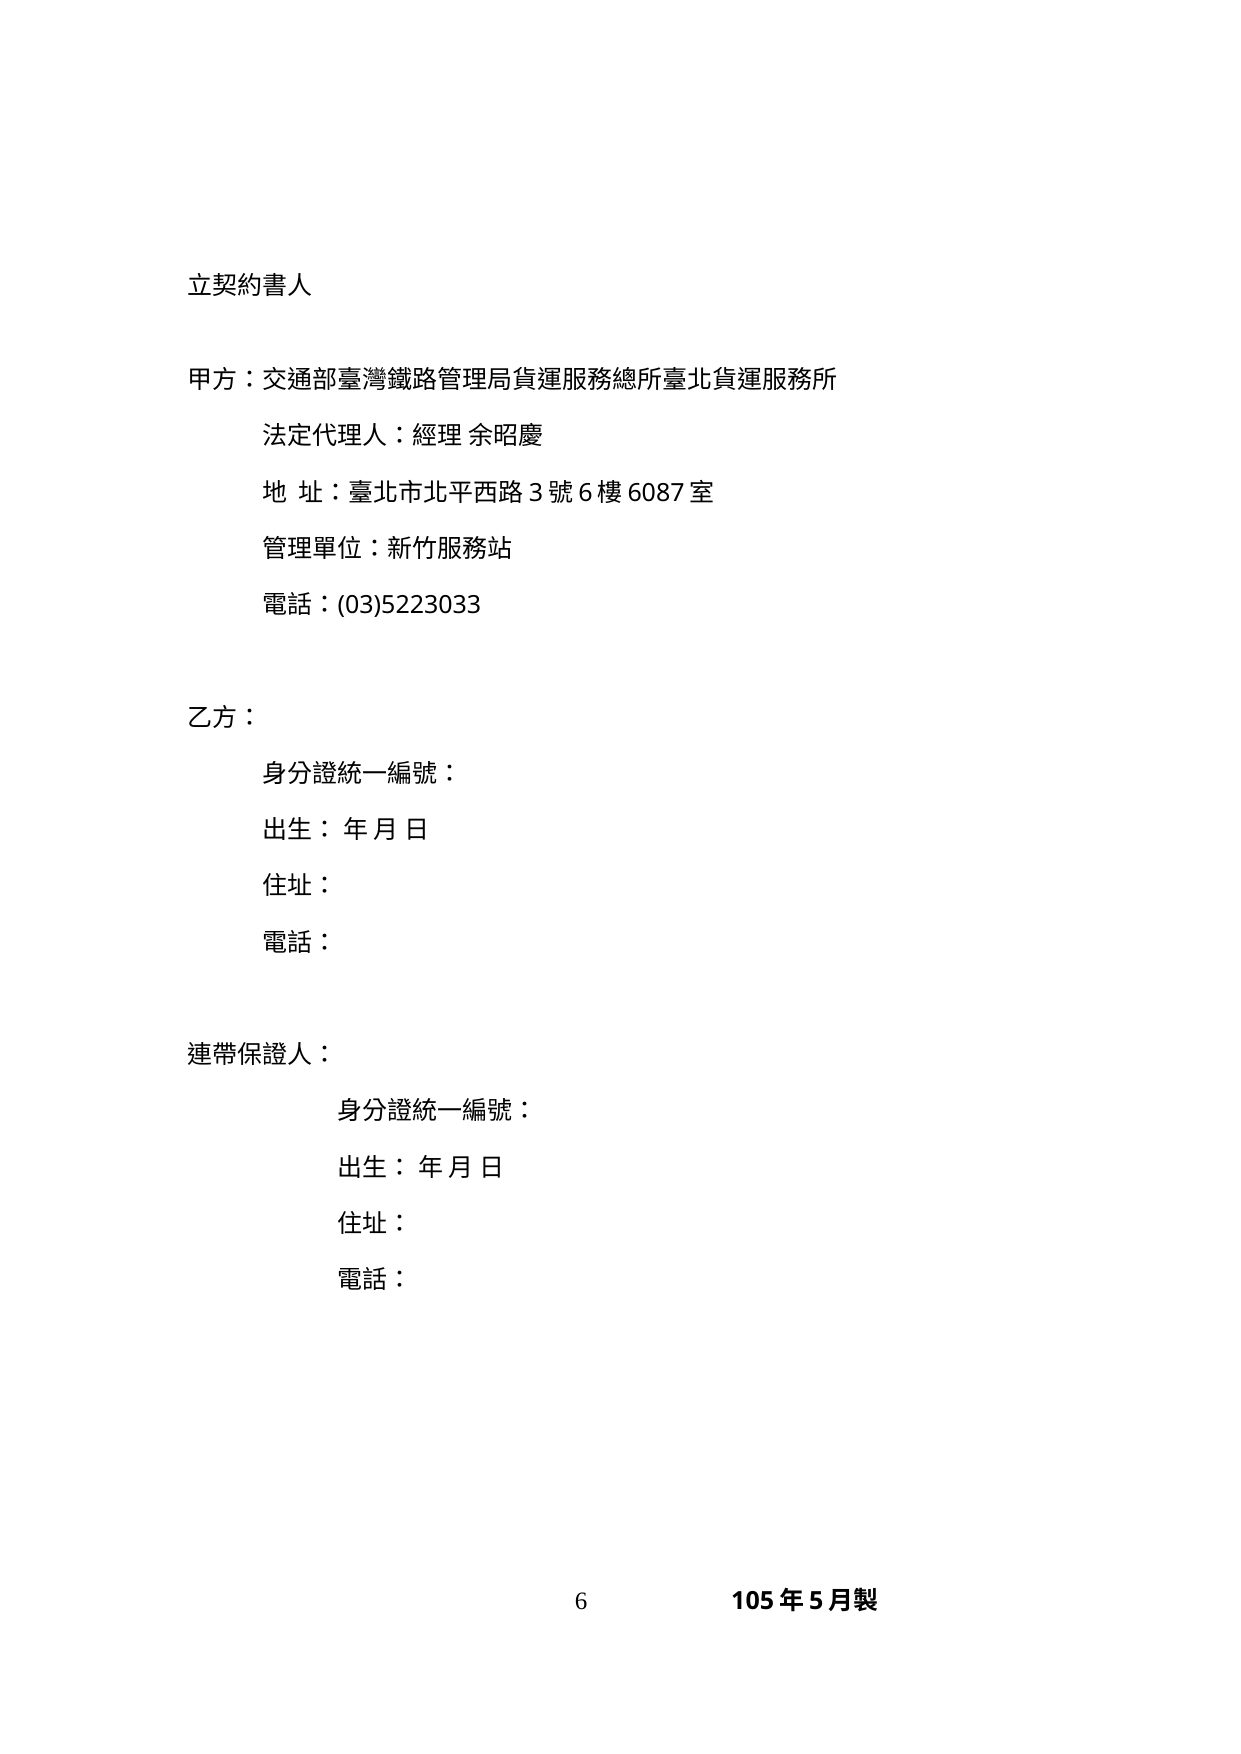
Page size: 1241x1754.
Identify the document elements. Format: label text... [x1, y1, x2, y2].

text 地 址：臺北市北平西路3號6樓6087室 [262, 471, 1053, 509]
text 身分證統一編號： [337, 1090, 1053, 1128]
text 乙方： [187, 696, 1053, 734]
text 電話： [262, 921, 1053, 959]
text 法定代理人：經理 余昭慶 [262, 415, 1053, 453]
text 電話：(03)5223033 [262, 584, 1053, 621]
text 出生： 年 月 日 [262, 809, 1053, 846]
text 管理單位：新竹服務站 [262, 528, 1053, 565]
text 立契約書人 [187, 265, 1053, 303]
text 甲方：交通部臺灣鐵路管理局貨運服務總所臺北貨運服務所 [187, 359, 1053, 396]
text 住址： [337, 1203, 1053, 1240]
text 出生： 年 月 日 [337, 1146, 1053, 1184]
text 電話： [337, 1259, 1053, 1296]
text 身分證統一編號： [262, 753, 1053, 790]
text 住址： [262, 865, 1053, 903]
text 連帶保證人： [187, 1034, 1053, 1071]
